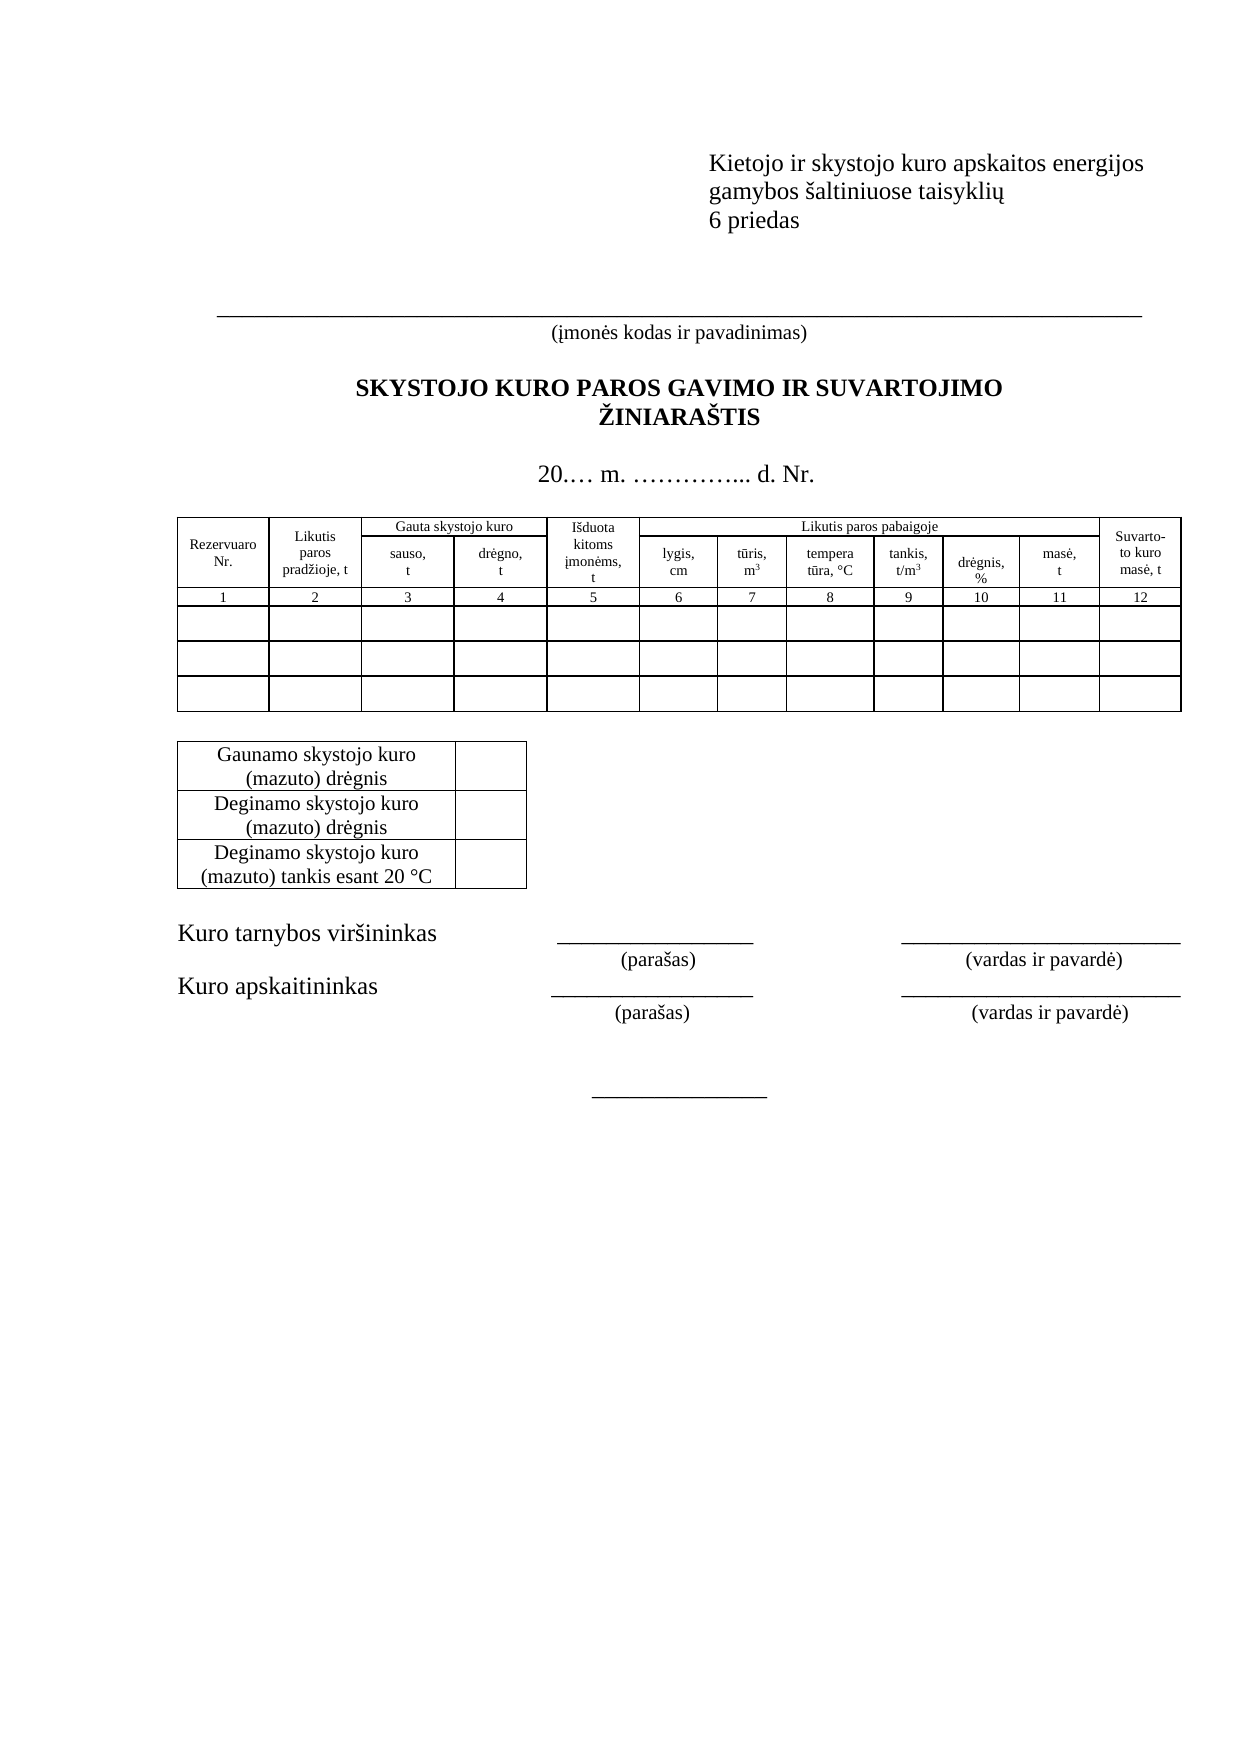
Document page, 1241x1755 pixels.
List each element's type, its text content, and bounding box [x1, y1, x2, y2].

table_cell tankis, t/m3 [875, 537, 942, 587]
table_cell [640, 677, 717, 711]
table_cell [548, 642, 639, 675]
table_cell masė, t [1020, 537, 1099, 587]
table_cell [1020, 642, 1099, 675]
table_cell [456, 791, 526, 839]
table_cell 4 [455, 588, 546, 605]
table_header Likutis paros pabaigoje [640, 518, 1099, 535]
table_cell [362, 642, 453, 675]
text Kuro tarnybos viršininkas [177, 918, 1181, 947]
text __________________________________________________________________________ [177, 291, 1181, 320]
table_cell [787, 642, 873, 675]
table_cell [1100, 642, 1180, 675]
text 6 priedas [177, 205, 1181, 234]
text (parašas) (vardas ir pavardė) [177, 947, 1181, 971]
table_cell tempera tūra, °C [787, 537, 873, 587]
table_cell 6 [640, 588, 717, 605]
table_cell 12 [1100, 588, 1180, 605]
text Kietojo ir skystojo kuro apskaitos energijos [709, 148, 1181, 176]
table_cell [270, 642, 361, 675]
text Kuro apskaitininkas [177, 971, 1181, 1000]
table_cell 10 [944, 588, 1019, 605]
table_header [456, 742, 526, 790]
table_cell 11 [1020, 588, 1099, 605]
table_cell 7 [718, 588, 786, 605]
table_cell 2 [270, 588, 361, 605]
text (parašas) (vardas ir pavardė) [177, 1000, 1175, 1024]
text ŽINIARAŠTIS [177, 402, 1181, 430]
table_cell [548, 677, 639, 711]
table_cell [178, 607, 268, 640]
text ______________ [177, 1072, 1181, 1101]
table_cell [718, 607, 786, 640]
table_cell lygis, cm [640, 537, 717, 587]
table_cell [362, 677, 453, 711]
table_cell [718, 642, 786, 675]
table_cell 8 [787, 588, 873, 605]
text (įmonės kodas ir pavadinimas) [177, 320, 1181, 344]
table_cell [455, 677, 546, 711]
table_cell [944, 677, 1019, 711]
table_cell drėgnis, % [944, 537, 1019, 587]
table_cell [640, 642, 717, 675]
table_cell 3 [362, 588, 453, 605]
table_cell [270, 607, 361, 640]
table_cell [787, 607, 873, 640]
table_cell [944, 607, 1019, 640]
table_header Gauta skystojo kuro [362, 518, 546, 535]
table_cell Deginamo skystojo kuro (mazuto) tankis esant 20 °C [178, 840, 455, 888]
table_cell sauso, t [362, 537, 453, 587]
table_cell [455, 607, 546, 640]
table_header Likutis paros pradžioje, t [270, 518, 361, 587]
table_header Rezervuaro Nr. [178, 518, 268, 587]
table_cell [1100, 677, 1180, 711]
table_cell [270, 677, 361, 711]
table_header Gaunamo skystojo kuro (mazuto) drėgnis [178, 742, 455, 790]
table_cell 1 [178, 588, 268, 605]
table_cell [362, 607, 453, 640]
table_cell [178, 677, 268, 711]
table_cell [456, 840, 526, 888]
table_cell 9 [875, 588, 942, 605]
table_cell 5 [548, 588, 639, 605]
table_cell [787, 677, 873, 711]
table_cell [875, 607, 942, 640]
text 20.… m. …………... d. Nr. [177, 459, 1181, 488]
table_cell tūris, m3 [718, 537, 786, 587]
table_header Išduota kitoms įmonėms, t [548, 518, 639, 587]
text gamybos šaltiniuose taisyklių [709, 176, 1181, 205]
table_header Suvarto-to kuro masė, t [1100, 518, 1180, 587]
table_cell [178, 642, 268, 675]
table_cell [1100, 607, 1180, 640]
table_cell [718, 677, 786, 711]
table_cell [1020, 677, 1099, 711]
table_cell [875, 642, 942, 675]
table_cell drėgno, t [455, 537, 546, 587]
table_cell [875, 677, 942, 711]
text SKYSTOJO KURO PAROS GAVIMO IR SUVARTOJIMO [177, 373, 1181, 402]
table_cell [1020, 607, 1099, 640]
table_cell [640, 607, 717, 640]
table_cell Deginamo skystojo kuro (mazuto) drėgnis [178, 791, 455, 839]
table_cell [455, 642, 546, 675]
table_cell [548, 607, 639, 640]
table_cell [944, 642, 1019, 675]
